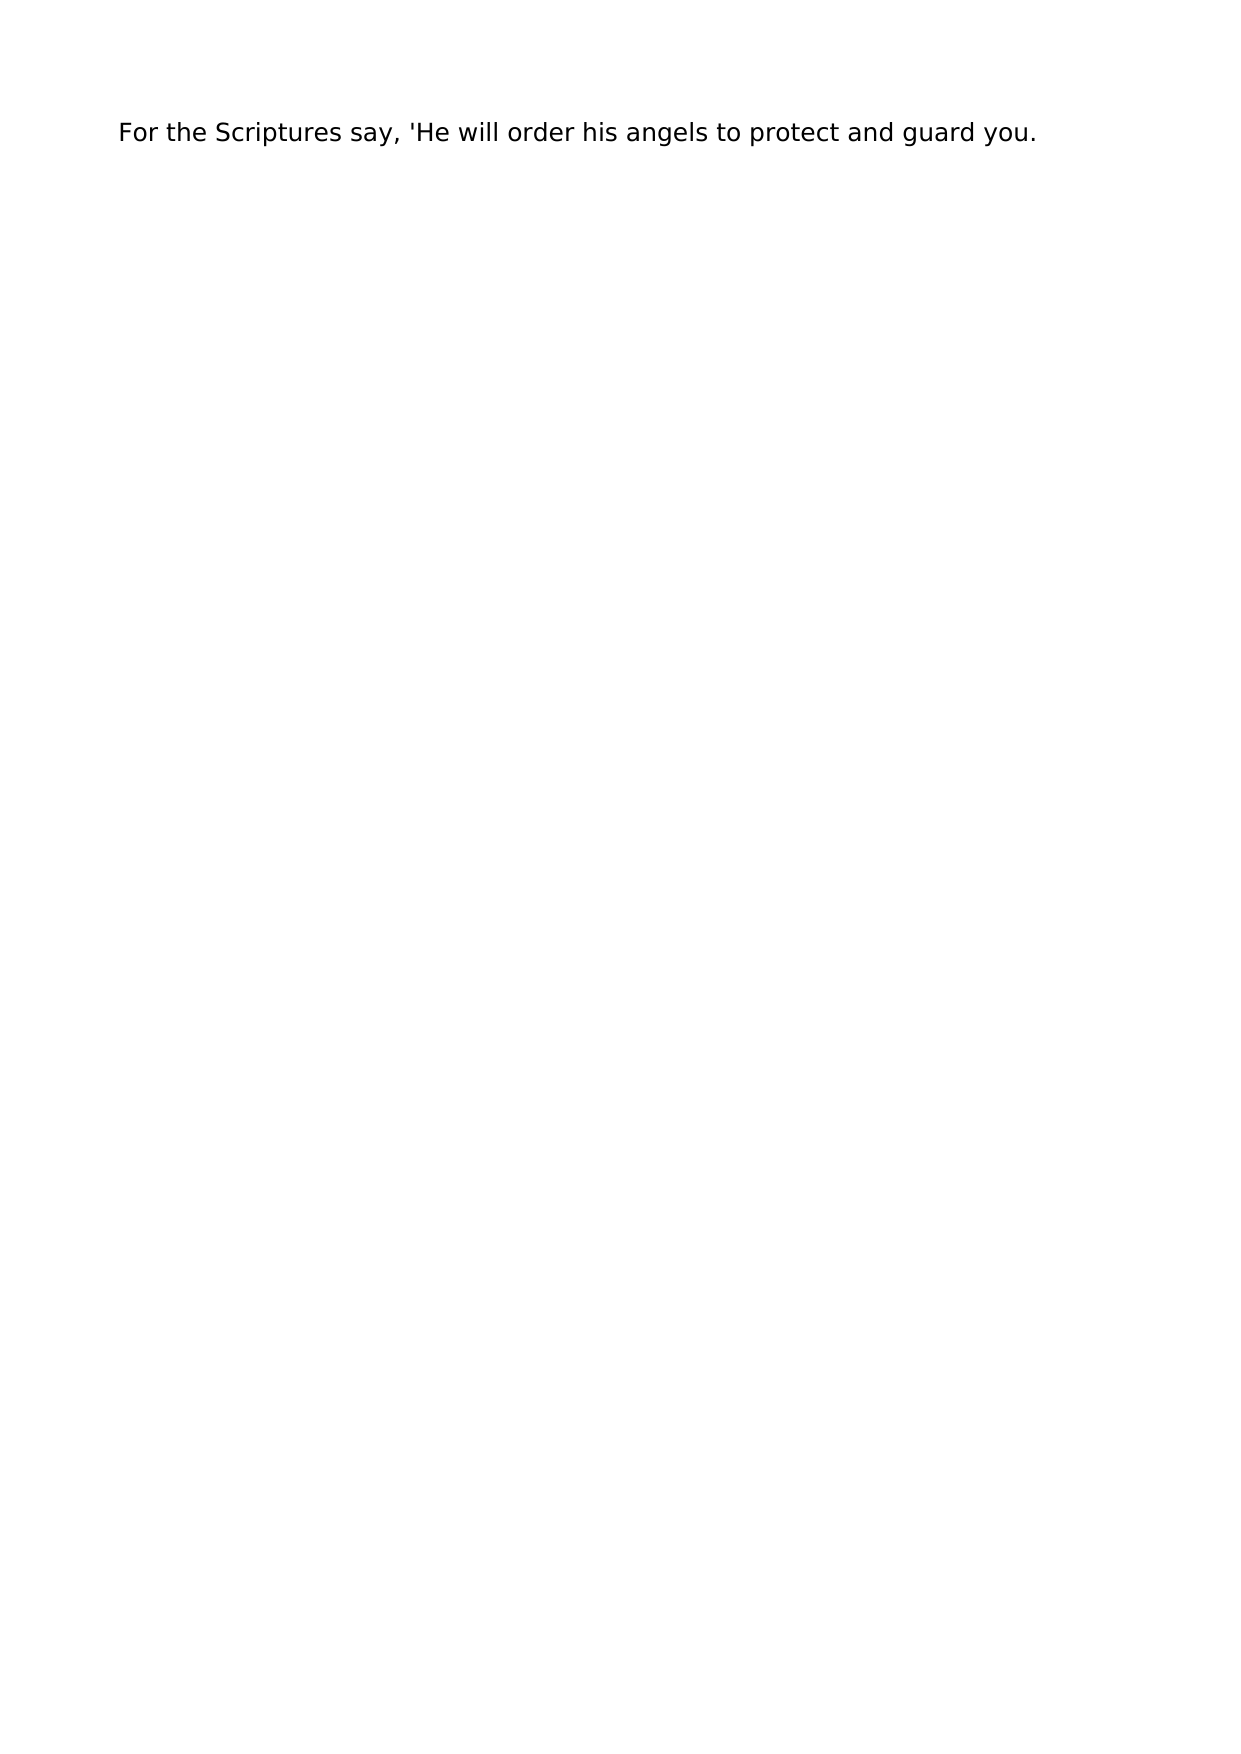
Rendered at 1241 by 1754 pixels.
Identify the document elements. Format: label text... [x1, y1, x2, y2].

text For the Scriptures say, 'He will order his angels to protect and guard you. [118, 118, 1122, 147]
